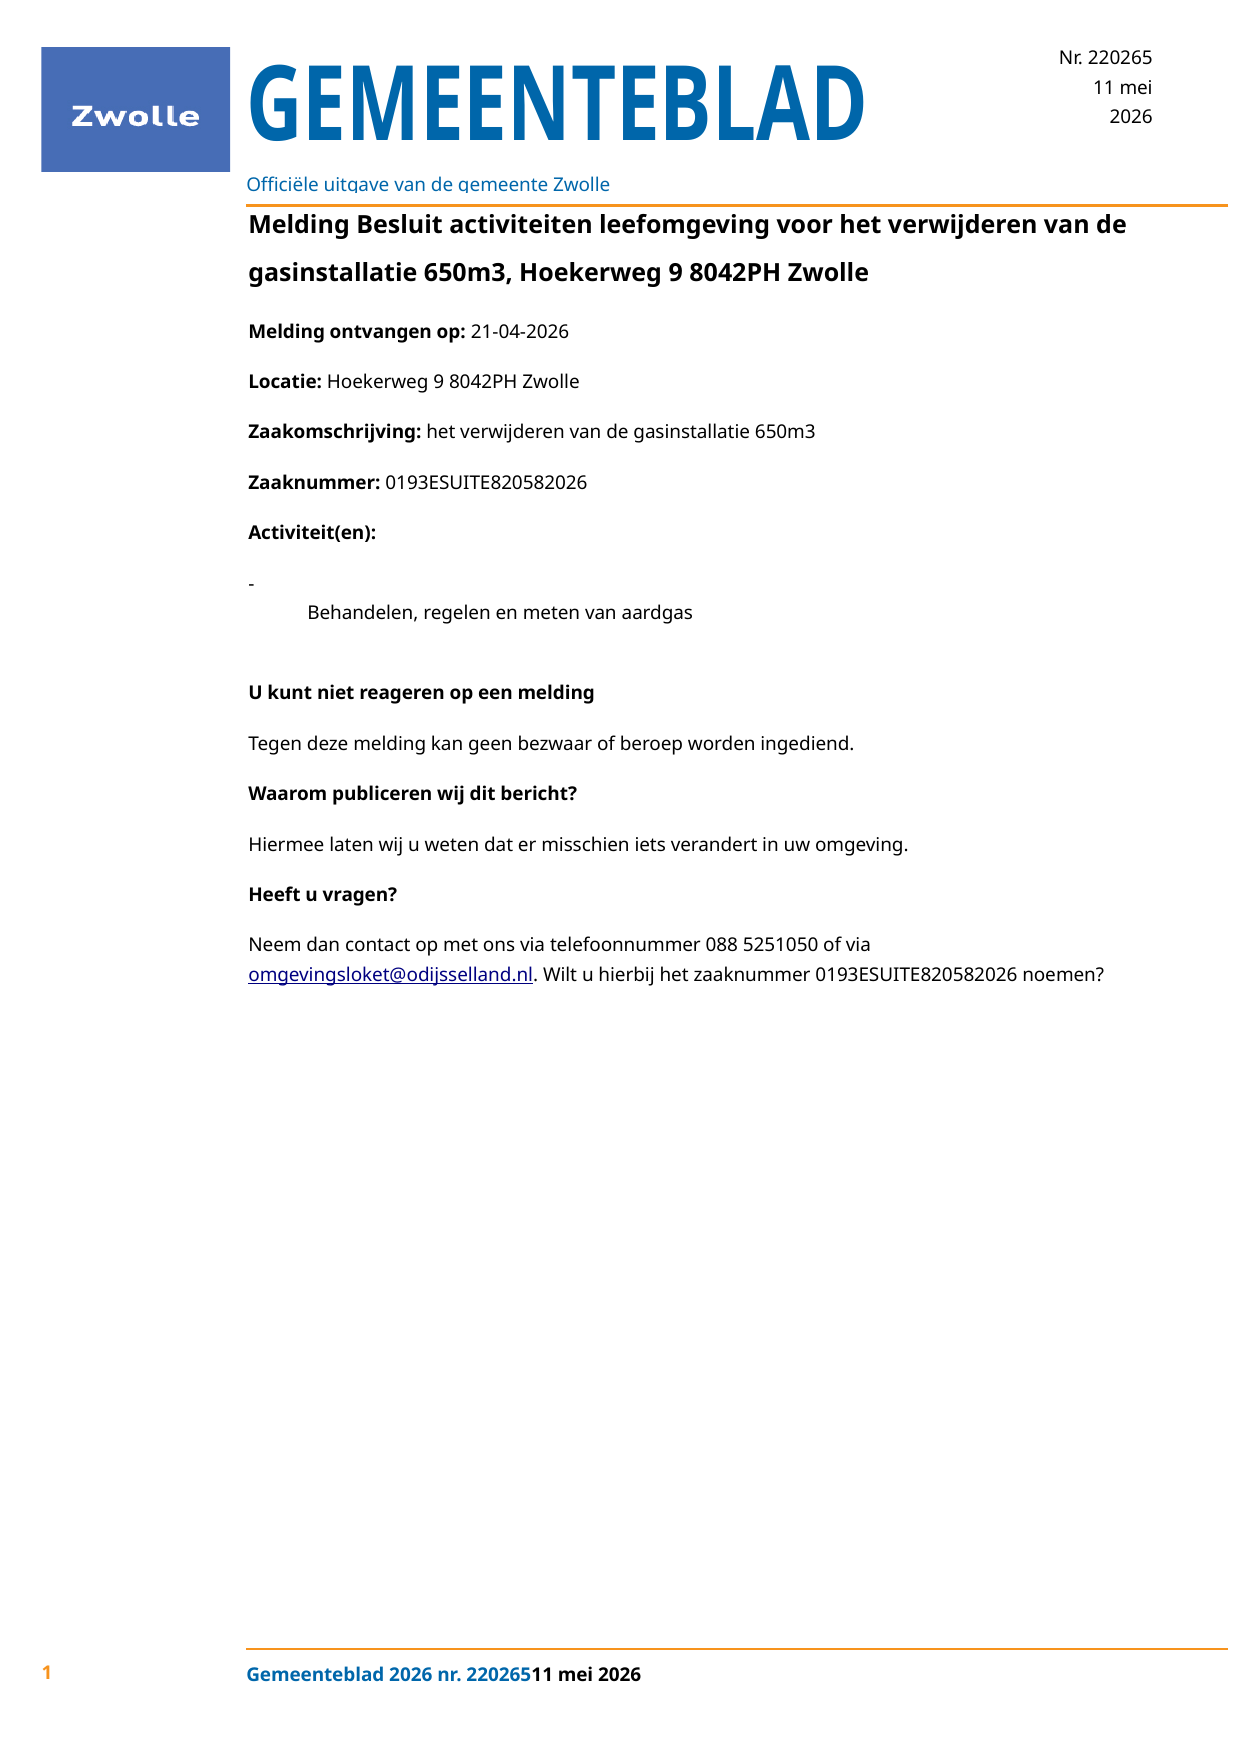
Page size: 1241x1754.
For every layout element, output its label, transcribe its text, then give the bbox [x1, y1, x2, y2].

text Locatie: Hoekerweg 9 8042PH Zwolle [248, 368, 1152, 394]
text Melding ontvangen op: 21-04-2026 [248, 318, 1152, 344]
text Zaakomschrijving: het verwijderen van de gasinstallatie 650m3 [248, 419, 1152, 444]
text U kunt niet reageren op een melding [248, 679, 1152, 705]
text Hiermee laten wij u weten dat er misschien iets verandert in uw omgeving. [248, 831, 1152, 857]
text Waarom publiceren wij dit bericht? [248, 780, 1152, 806]
text Zaaknummer: 0193ESUITE820582026 [248, 469, 1152, 495]
picture [41, 47, 231, 172]
text Heeft u vragen? [248, 881, 1152, 907]
text Tegen deze melding kan geen bezwaar of beroep worden ingediend. [248, 730, 1152, 756]
text Activiteit(en): [248, 519, 1152, 545]
list Behandelen, regelen en meten van aardgas [248, 599, 1152, 625]
text Neem dan contact op met ons via telefoonnummer 088 5251050 of via omgevingsloket@odijsselland.nl. Wilt u hierbij het zaaknummer 0193ESUITE820582026 noemen? [248, 932, 1152, 987]
text Melding Besluit activiteiten leefomgeving voor het verwijderen van de gasinstallatie 650m3, Hoekerweg 9 8042PH Zwolle [248, 207, 1152, 288]
